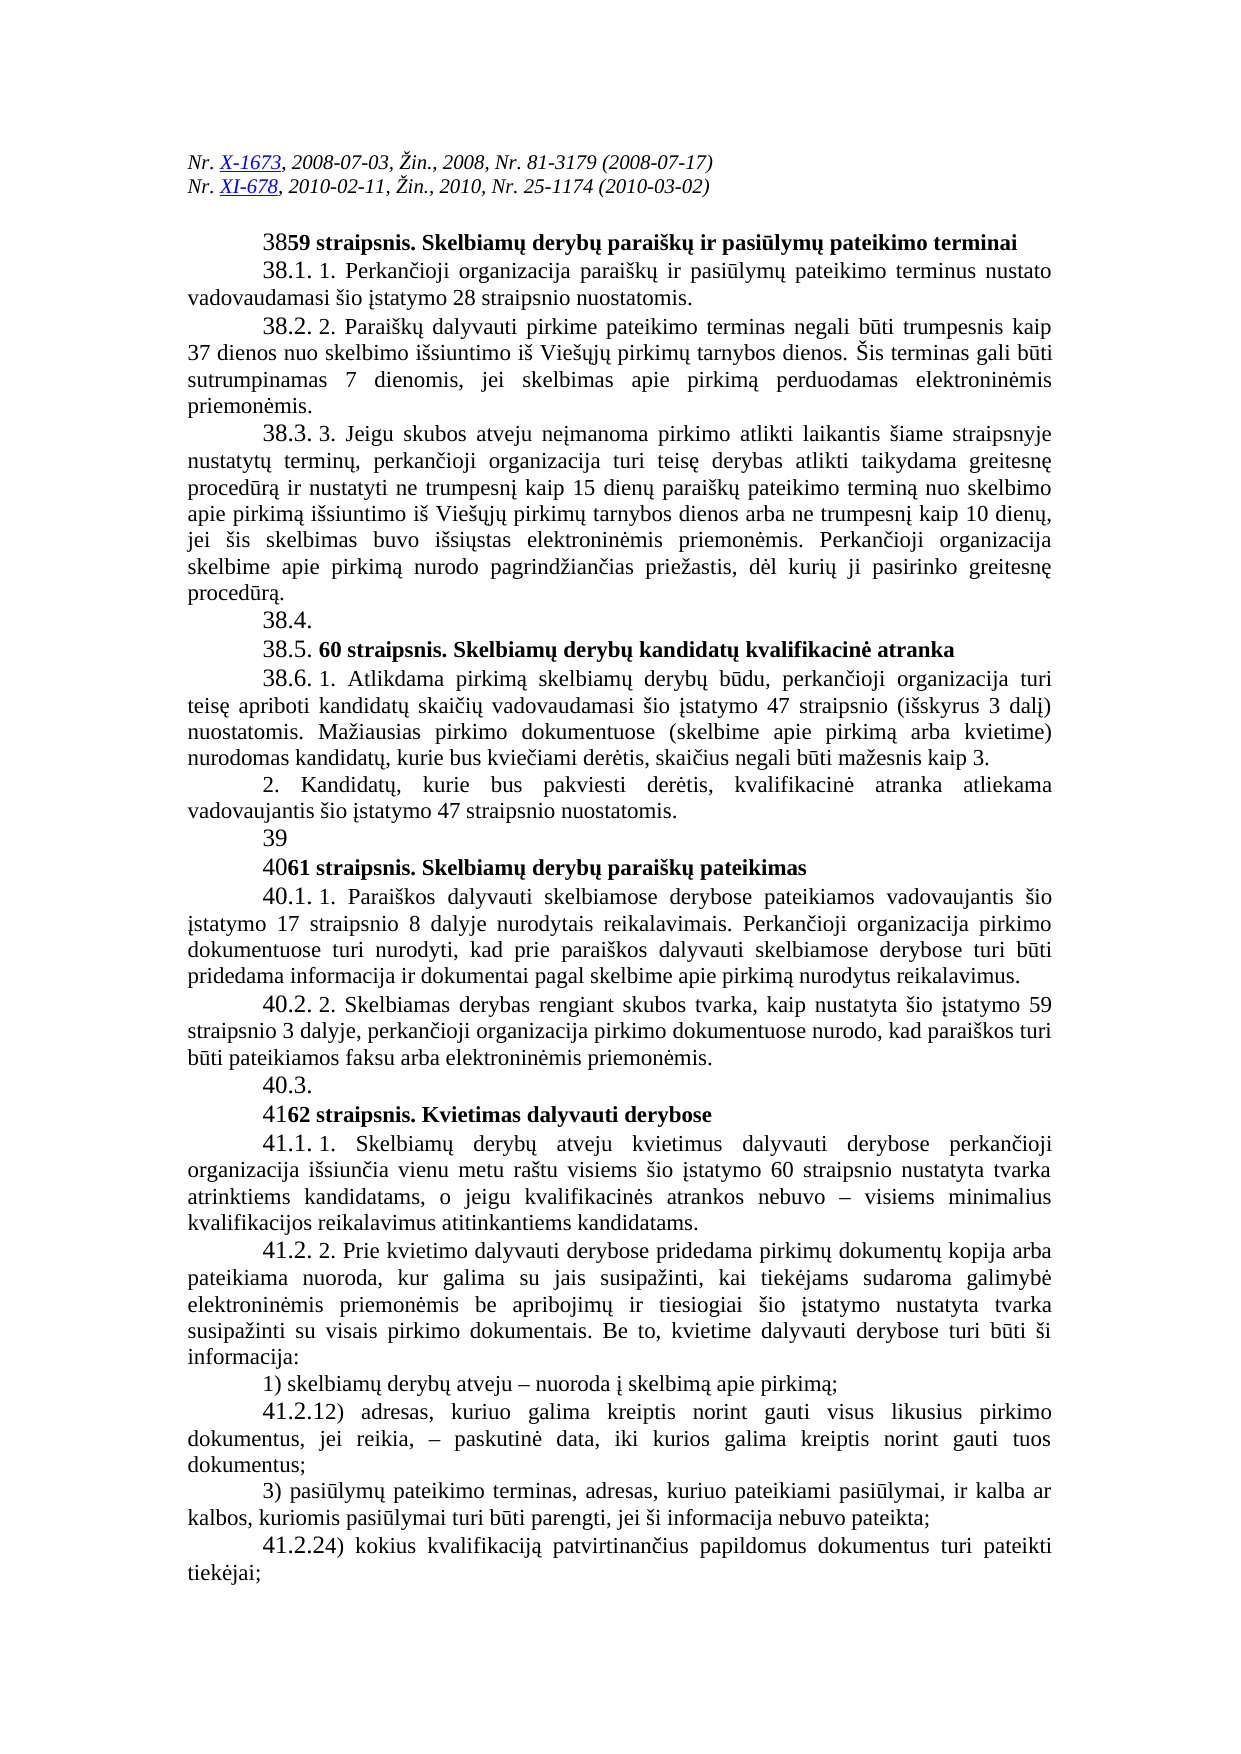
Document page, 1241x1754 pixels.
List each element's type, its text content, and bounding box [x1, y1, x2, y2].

subtitle 4) kokius kvalifikaciją patvirtinančius papildomus dokumentus turi pateikti tiekėjai; [187, 1530, 1053, 1585]
subtitle 2. Skelbiamas derybas rengiant skubos tvarka, kaip nustatyta šio įstatymo 59 straipsnio 3 dalyje, perkančioji organizacija pirkimo dokumentuose nurodo, kad paraiškos turi būti pateikiamos faksu arba elektroninėmis priemonėmis. [187, 989, 1053, 1070]
text 1) skelbiamų derybų atveju – nuoroda į skelbimą apie pirkimą; [187, 1370, 1053, 1396]
subtitle 2) adresas, kuriuo galima kreiptis norint gauti visus likusius pirkimo dokumentus, jei reikia, – paskutinė data, iki kurios galima kreiptis norint gauti tuos dokumentus; [187, 1396, 1053, 1477]
subtitle 59 straipsnis. Skelbiamų derybų paraiškų ir pasiūlymų pateikimo terminai [187, 227, 1053, 256]
text Nr. X-1673, 2008-07-03, Žin., 2008, Nr. 81-3179 (2008-07-17) [187, 150, 1053, 174]
subtitle 61 straipsnis. Skelbiamų derybų paraiškų pateikimas [187, 852, 1053, 881]
text 3) pasiūlymų pateikimo terminas, adresas, kuriuo pateikiami pasiūlymai, ir kalba ar kalbos, kuriomis pasiūlymai turi būti parengti, jei ši informacija nebuvo pateikta; [187, 1477, 1053, 1530]
text Nr. XI-678, 2010-02-11, Žin., 2010, Nr. 25-1174 (2010-03-02) [187, 174, 1053, 198]
subtitle 2. Paraiškų dalyvauti pirkime pateikimo terminas negali būti trumpesnis kaip 37 dienos nuo skelbimo išsiuntimo iš Viešųjų pirkimų tarnybos dienos. Šis terminas gali būti sutrumpinamas 7 dienomis, jei skelbimas apie pirkimą perduodamas elektroninėmis priemonėmis. [187, 311, 1053, 418]
subtitle 1. Skelbiamų derybų atveju kvietimus dalyvauti derybose perkančioji organizacija išsiunčia vienu metu raštu visiems šio įstatymo 60 straipsnio nustatyta tvarka atrinktiems kandidatams, o jeigu kvalifikacinės atrankos nebuvo – visiems minimalius kvalifikacijos reikalavimus atitinkantiems kandidatams. [187, 1128, 1053, 1236]
subtitle 62 straipsnis. Kvietimas dalyvauti derybose [187, 1099, 1053, 1128]
text 2. Kandidatų, kurie bus pakviesti derėtis, kvalifikacinė atranka atliekama vadovaujantis šio įstatymo 47 straipsnio nuostatomis. [187, 771, 1053, 823]
subtitle 1. Paraiškos dalyvauti skelbiamose derybose pateikiamos vadovaujantis šio įstatymo 17 straipsnio 8 dalyje nurodytais reikalavimais. Perkančioji organizacija pirkimo dokumentuose turi nurodyti, kad prie paraiškos dalyvauti skelbiamose derybose turi būti pridedama informacija ir dokumentai pagal skelbime apie pirkimą nurodytus reikalavimus. [187, 881, 1053, 989]
subtitle 60 straipsnis. Skelbiamų derybų kandidatų kvalifikacinė atranka [187, 634, 1053, 663]
subtitle 1. Atlikdama pirkimą skelbiamų derybų būdu, perkančioji organizacija turi teisę apriboti kandidatų skaičių vadovaudamasi šio įstatymo 47 straipsnio (išskyrus 3 dalį) nuostatomis. Mažiausias pirkimo dokumentuose (skelbime apie pirkimą arba kvietime) nurodomas kandidatų, kurie bus kviečiami derėtis, skaičius negali būti mažesnis kaip 3. [187, 663, 1053, 771]
subtitle 3. Jeigu skubos atveju neįmanoma pirkimo atlikti laikantis šiame straipsnyje nustatytų terminų, perkančioji organizacija turi teisę derybas atlikti taikydama greitesnę procedūrą ir nustatyti ne trumpesnį kaip 15 dienų paraiškų pateikimo terminą nuo skelbimo apie pirkimą išsiuntimo iš Viešųjų pirkimų tarnybos dienos arba ne trumpesnį kaip 10 dienų, jei šis skelbimas buvo išsiųstas elektroninėmis priemonėmis. Perkančioji organizacija skelbime apie pirkimą nurodo pagrindžiančias priežastis, dėl kurių ji pasirinko greitesnę procedūrą. [187, 418, 1053, 605]
subtitle 1. Perkančioji organizacija paraiškų ir pasiūlymų pateikimo terminus nustato vadovaudamasi šio įstatymo 28 straipsnio nuostatomis. [187, 256, 1053, 311]
subtitle 2. Prie kvietimo dalyvauti derybose pridedama pirkimų dokumentų kopija arba pateikiama nuoroda, kur galima su jais susipažinti, kai tiekėjams sudaroma galimybė elektroninėmis priemonėmis be apribojimų ir tiesiogiai šio įstatymo nustatyta tvarka susipažinti su visais pirkimo dokumentais. Be to, kvietime dalyvauti derybose turi būti ši informacija: [187, 1236, 1053, 1370]
